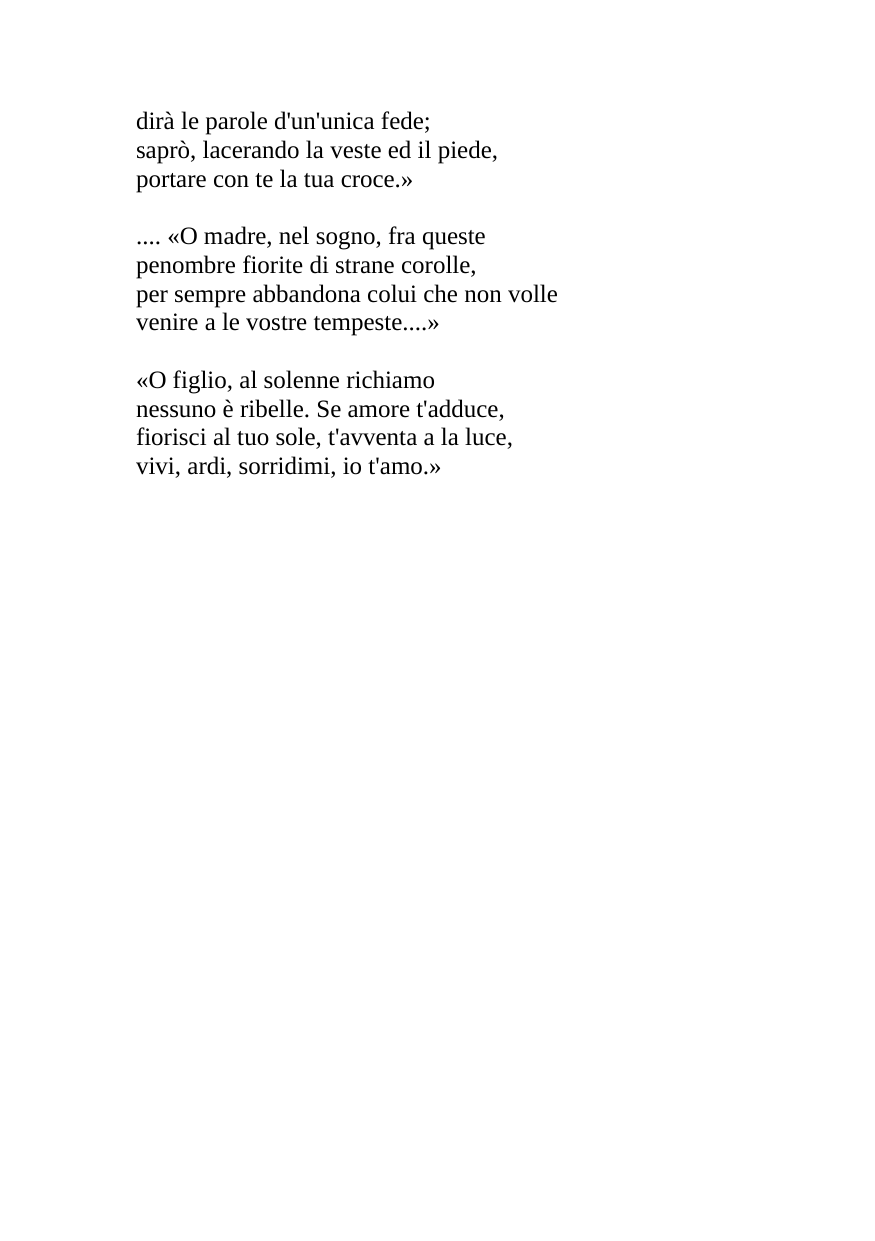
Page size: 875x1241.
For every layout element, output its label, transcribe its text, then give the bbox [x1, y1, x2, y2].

text portare con te la tua croce.» [106, 164, 768, 192]
text fiorisci al tuo sole, t'avventa a la luce, [106, 422, 768, 451]
text penombre fiorite di strane corolle, [106, 250, 768, 279]
text saprò, lacerando la veste ed il piede, [106, 135, 768, 164]
text nessuno è ribelle. Se amore t'adduce, [106, 394, 768, 422]
text .... «O madre, nel sogno, fra queste [106, 221, 768, 250]
text dirà le parole d'un'unica fede; [106, 106, 768, 135]
text per sempre abbandona colui che non volle [106, 279, 768, 307]
text venire a le vostre tempeste....» [106, 307, 768, 336]
text vivi, ardi, sorridimi, io t'amo.» [106, 451, 768, 480]
text «O figlio, al solenne richiamo [106, 365, 768, 394]
